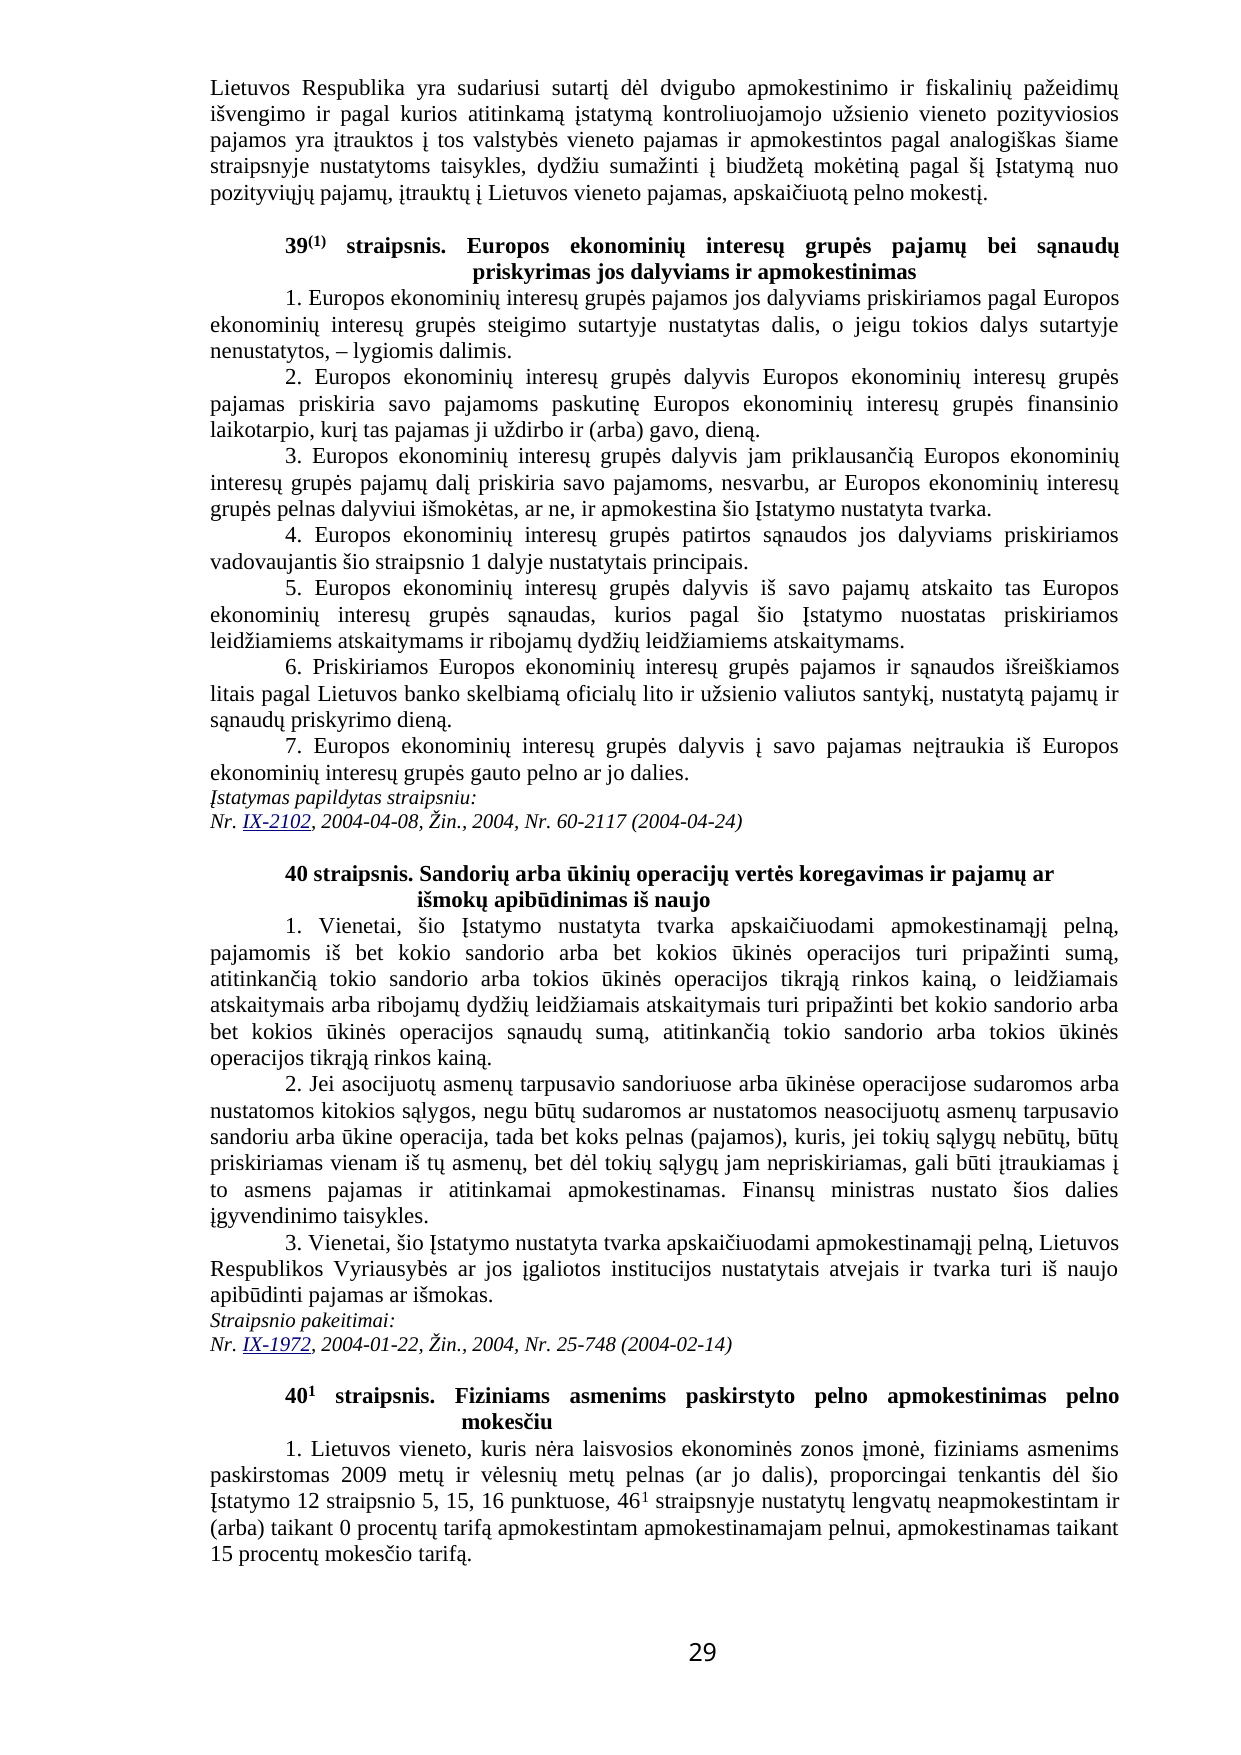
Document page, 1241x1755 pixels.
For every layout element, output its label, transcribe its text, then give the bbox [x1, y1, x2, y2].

text 4. Europos ekonominių interesų grupės patirtos sąnaudos jos dalyviams priskiriamos vadovaujantis šio straipsnio 1 dalyje nustatytais principais. [210, 522, 1120, 574]
text 3. Vienetai, šio Įstatymo nustatyta tvarka apskaičiuodami apmokestinamąjį pelną, Lietuvos Respublikos Vyriausybės ar jos įgaliotos institucijos nustatytais atvejais ir tvarka turi iš naujo apibūdinti pajamas ar išmokas. [210, 1228, 1120, 1308]
text Įstatymas papildytas straipsniu: [210, 785, 1120, 809]
text 39(1) straipsnis. Europos ekonominių interesų grupės pajamų bei sąnaudų priskyrimas jos dalyviams ir apmokestinimas [285, 232, 1120, 284]
text 6. Priskiriamos Europos ekonominių interesų grupės pajamos ir sąnaudos išreiškiamos litais pagal Lietuvos banko skelbiamą oficialų lito ir užsienio valiutos santykį, nustatytą pajamų ir sąnaudų priskyrimo dieną. [210, 653, 1120, 732]
text 7. Europos ekonominių interesų grupės dalyvis į savo pajamas neįtraukia iš Europos ekonominių interesų grupės gauto pelno ar jo dalies. [210, 732, 1120, 785]
text 3. Europos ekonominių interesų grupės dalyvis jam priklausančią Europos ekonominių interesų grupės pajamų dalį priskiria savo pajamoms, nesvarbu, ar Europos ekonominių interesų grupės pelnas dalyviui išmokėtas, ar ne, ir apmokestina šio Įstatymo nustatyta tvarka. [210, 442, 1120, 522]
text Nr. IX-1972, 2004-01-22, Žin., 2004, Nr. 25-748 (2004-02-14) [210, 1332, 1120, 1356]
text 1. Lietuvos vieneto, kuris nėra laisvosios ekonominės zonos įmonė, fiziniams asmenims paskirstomas 2009 metų ir vėlesnių metų pelnas (ar jo dalis), proporcingai tenkantis dėl šio Įstatymo 12 straipsnio 5, 15, 16 punktuose, 461 straipsnyje nustatytų lengvatų neapmokestintam ir (arba) taikant 0 procentų tarifą apmokestintam apmokestinamajam pelnui, apmokestinamas taikant 15 procentų mokesčio tarifą. [210, 1435, 1120, 1567]
text Nr. IX-2102, 2004-04-08, Žin., 2004, Nr. 60-2117 (2004-04-24) [210, 809, 1120, 833]
text 401 straipsnis. Fiziniams asmenims paskirstyto pelno apmokestinimas pelno mokesčiu [285, 1382, 1120, 1435]
text Straipsnio pakeitimai: [210, 1308, 1120, 1332]
text 1. Vienetai, šio Įstatymo nustatyta tvarka apskaičiuodami apmokestinamąjį pelną, pajamomis iš bet kokio sandorio arba bet kokios ūkinės operacijos turi pripažinti sumą, atitinkančią tokio sandorio arba tokios ūkinės operacijos tikrąją rinkos kainą, o leidžiamais atskaitymais arba ribojamų dydžių leidžiamais atskaitymais turi pripažinti bet kokio sandorio arba bet kokios ūkinės operacijos sąnaudų sumą, atitinkančią tokio sandorio arba tokios ūkinės operacijos tikrąją rinkos kainą. [210, 912, 1120, 1070]
text 1. Europos ekonominių interesų grupės pajamos jos dalyviams priskiriamos pagal Europos ekonominių interesų grupės steigimo sutartyje nustatytas dalis, o jeigu tokios dalys sutartyje nenustatytos, – lygiomis dalimis. [210, 284, 1120, 363]
text Lietuvos Respublika yra sudariusi sutartį dėl dvigubo apmokestinimo ir fiskalinių pažeidimų išvengimo ir pagal kurios atitinkamą įstatymą kontroliuojamojo užsienio vieneto pozityviosios pajamos yra įtrauktos į tos valstybės vieneto pajamas ir apmokestintos pagal analogiškas šiame straipsnyje nustatytoms taisykles, dydžiu sumažinti į biudžetą mokėtiną pagal šį Įstatymą nuo pozityviųjų pajamų, įtrauktų į Lietuvos vieneto pajamas, apskaičiuotą pelno mokestį. [210, 73, 1120, 205]
text 2. Jei asocijuotų asmenų tarpusavio sandoriuose arba ūkinėse operacijose sudaromos arba nustatomos kitokios sąlygos, negu būtų sudaromos ar nustatomos neasocijuotų asmenų tarpusavio sandoriu arba ūkine operacija, tada bet koks pelnas (pajamos), kuris, jei tokių sąlygų nebūtų, būtų priskiriamas vienam iš tų asmenų, bet dėl tokių sąlygų jam nepriskiriamas, gali būti įtraukiamas į to asmens pajamas ir atitinkamai apmokestinamas. Finansų ministras nustato šios dalies įgyvendinimo taisykles. [210, 1070, 1120, 1228]
text išmokų apibūdinimas iš naujo [210, 886, 1120, 912]
text 2. Europos ekonominių interesų grupės dalyvis Europos ekonominių interesų grupės pajamas priskiria savo pajamoms paskutinę Europos ekonominių interesų grupės finansinio laikotarpio, kurį tas pajamas ji uždirbo ir (arba) gavo, dieną. [210, 363, 1120, 442]
text 40 straipsnis. Sandorių arba ūkinių operacijų vertės koregavimas ir pajamų ar [210, 859, 1120, 886]
text 5. Europos ekonominių interesų grupės dalyvis iš savo pajamų atskaito tas Europos ekonominių interesų grupės sąnaudas, kurios pagal šio Įstatymo nuostatas priskiriamos leidžiamiems atskaitymams ir ribojamų dydžių leidžiamiems atskaitymams. [210, 574, 1120, 653]
